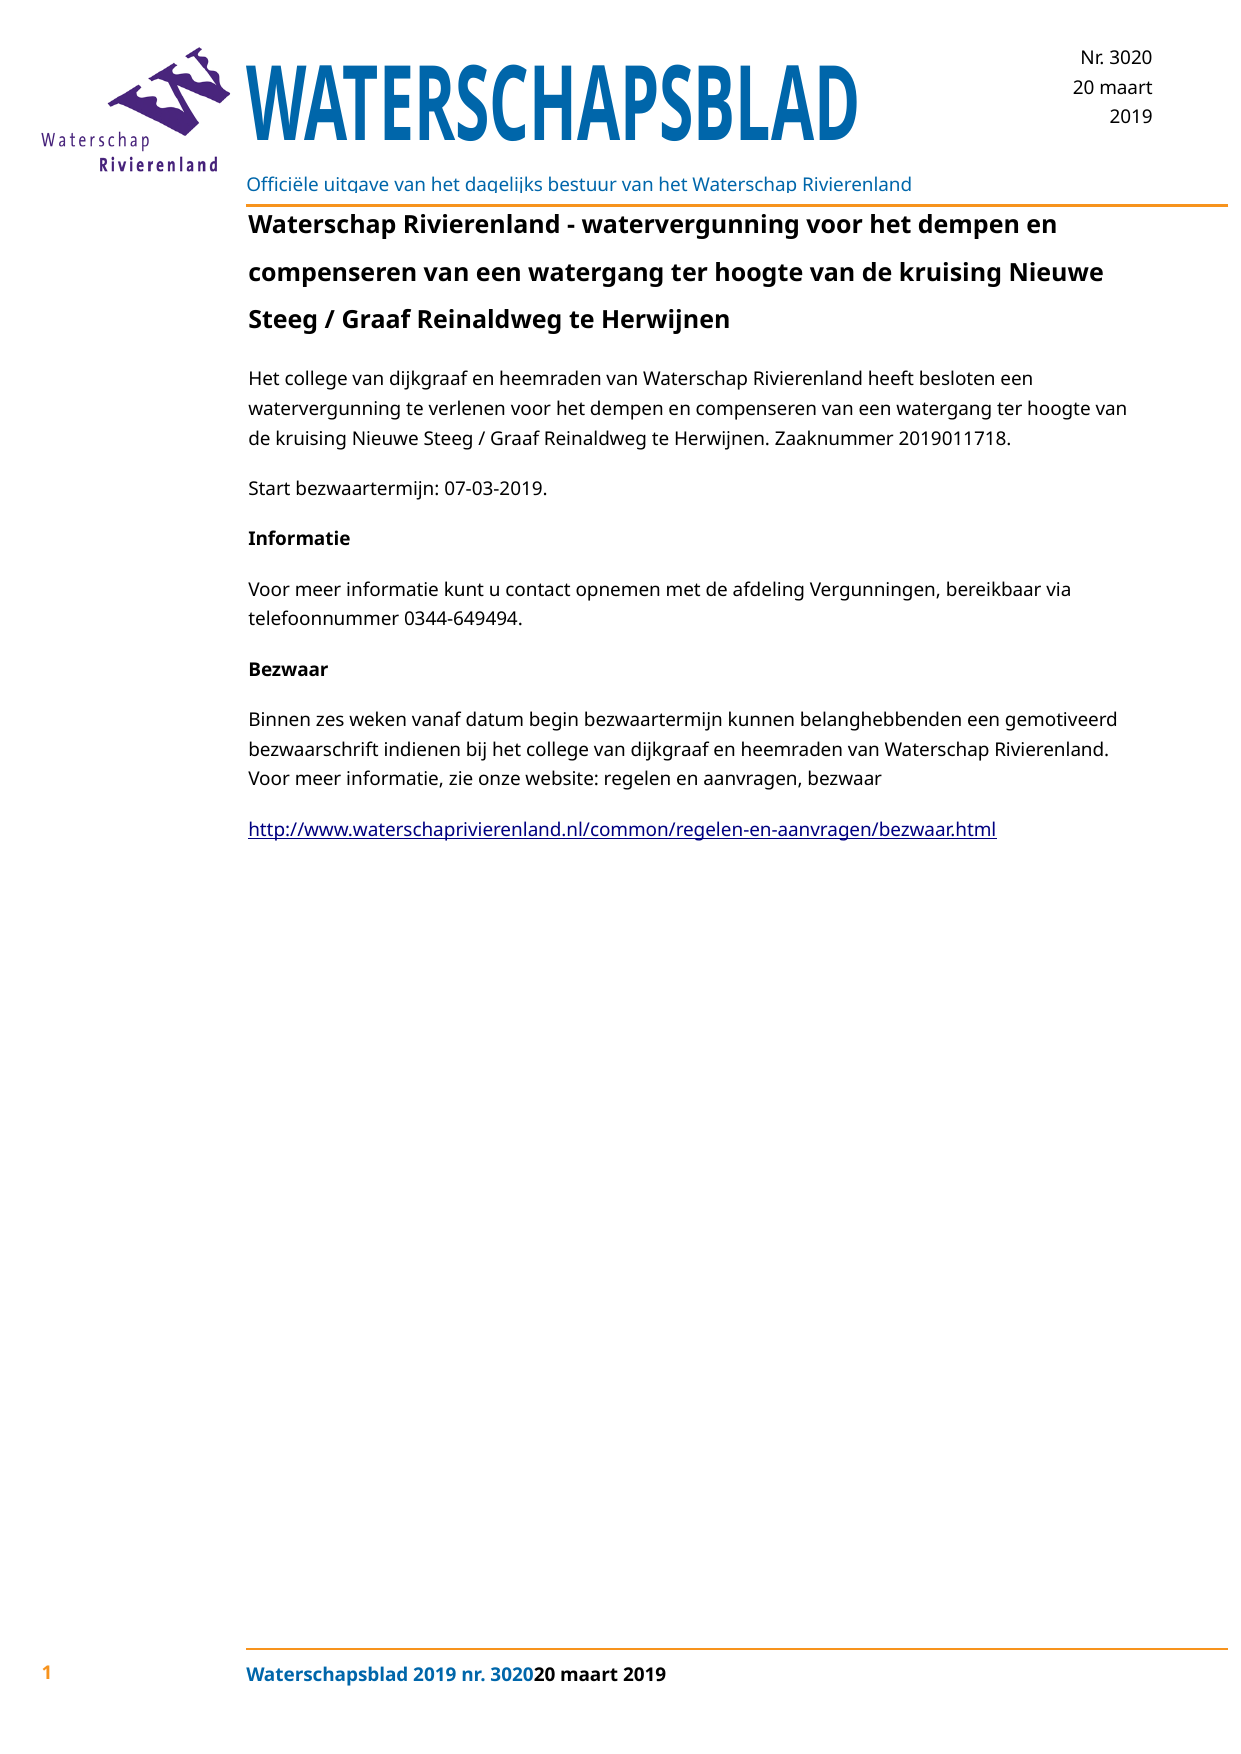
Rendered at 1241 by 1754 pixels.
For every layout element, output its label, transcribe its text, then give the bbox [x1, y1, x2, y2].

text Informatie [248, 526, 1152, 551]
text Waterschap Rivierenland - watervergunning voor het dempen en compenseren van een watergang ter hoogte van de kruising Nieuwe Steeg / Graaf Reinaldweg te Herwijnen [248, 207, 1152, 336]
text Voor meer informatie kunt u contact opnemen met de afdeling Vergunningen, bereikbaar via telefoonnummer 0344-649494. [248, 576, 1152, 631]
text Het college van dijkgraaf en heemraden van Waterschap Rivierenland heeft besloten een watervergunning te verlenen voor het dempen en compenseren van een watergang ter hoogte van de kruising Nieuwe Steeg / Graaf Reinaldweg te Herwijnen. Zaaknummer 2019011718. [248, 366, 1152, 450]
picture [41, 47, 231, 172]
text Bezwaar [248, 656, 1152, 682]
text http://www.waterschaprivierenland.nl/common/regelen-en-aanvragen/bezwaar.html [248, 816, 1152, 842]
text Start bezwaartermijn: 07-03-2019. [248, 475, 1152, 501]
text Binnen zes weken vanaf datum begin bezwaartermijn kunnen belanghebbenden een gemotiveerd bezwaarschrift indienen bij het college van dijkgraaf en heemraden van Waterschap Rivierenland. Voor meer informatie, zie onze website: regelen en aanvragen, bezwaar [248, 706, 1152, 791]
